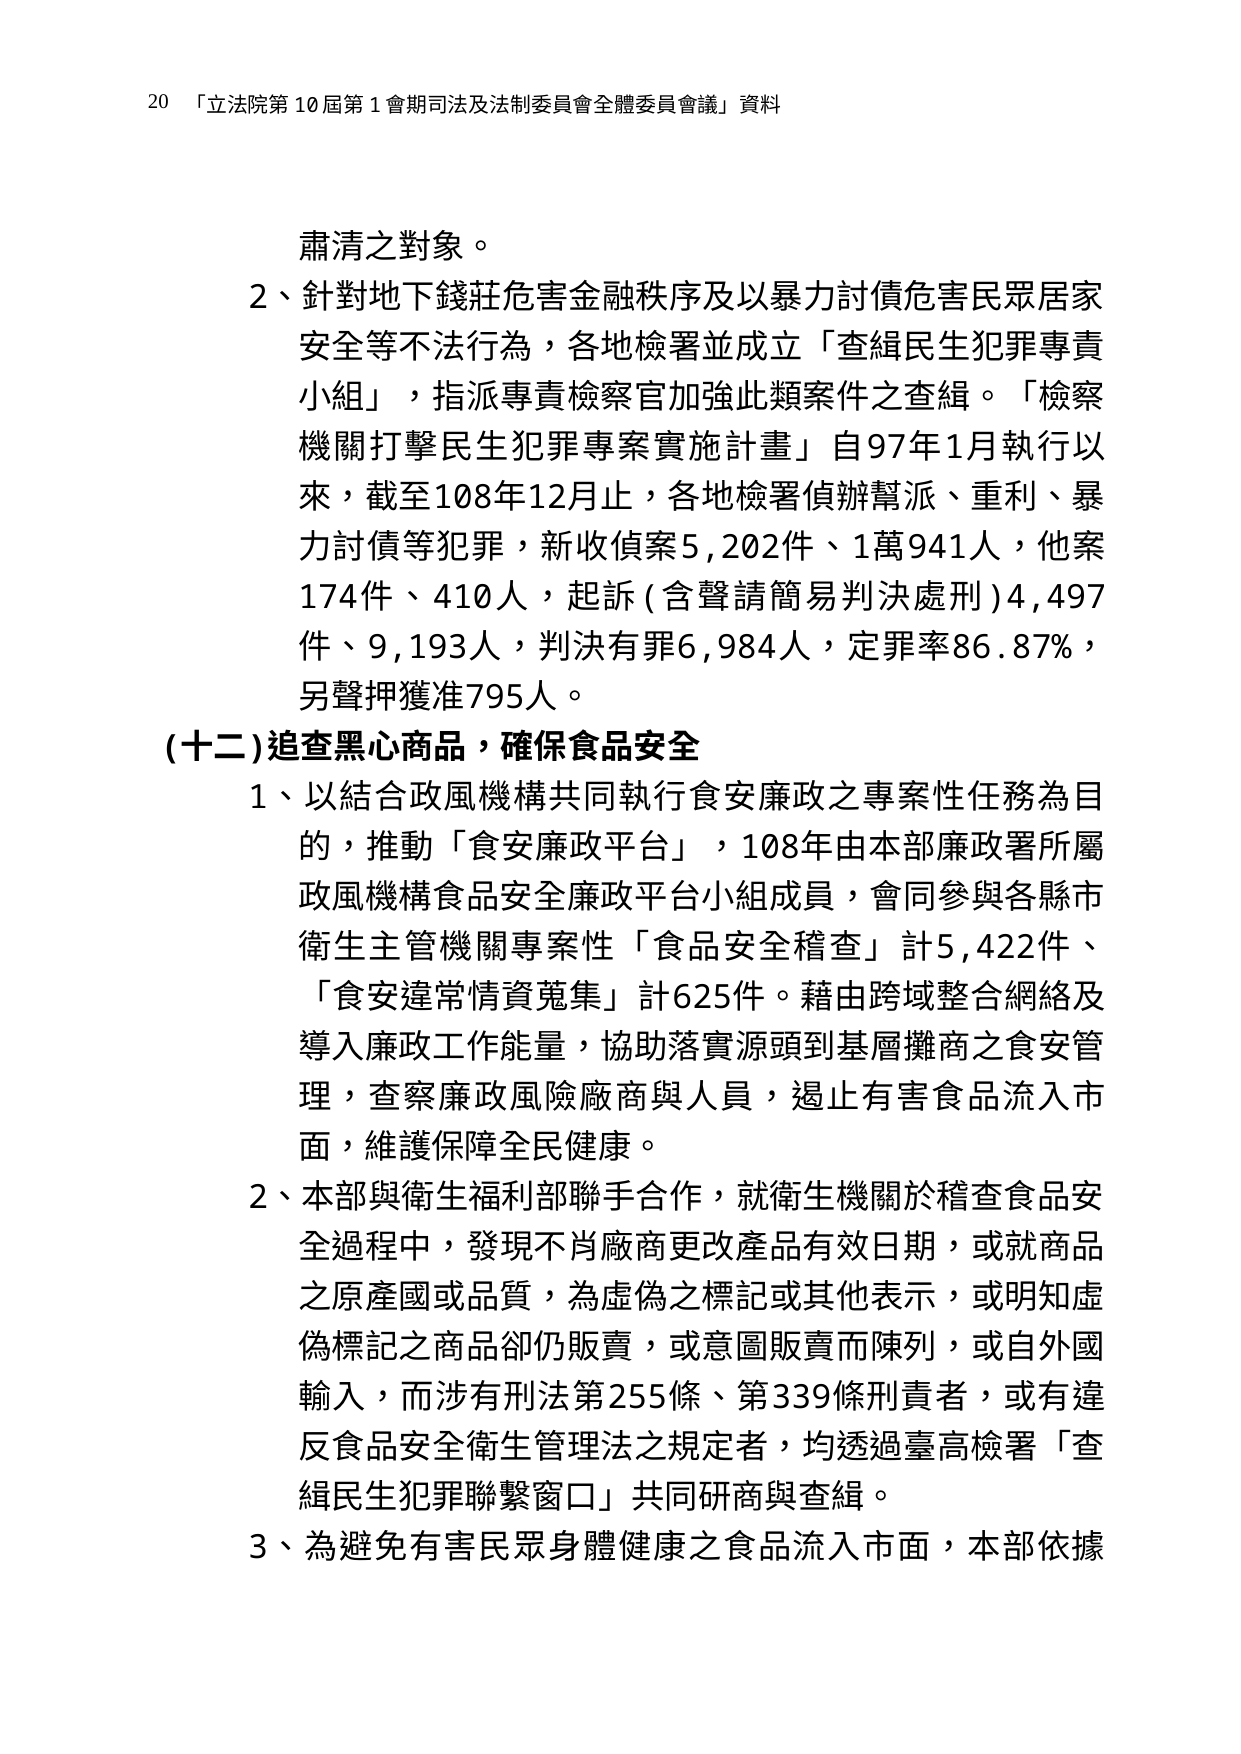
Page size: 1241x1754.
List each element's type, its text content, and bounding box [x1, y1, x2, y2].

text 肅清之對象。 [248, 219, 1106, 269]
text 3、為避免有害民眾身體健康之食品流入市面，本部依據 [248, 1519, 1106, 1569]
text (十二)追查黑心商品，確保食品安全 [160, 719, 1106, 769]
text 1、以結合政風機構共同執行食安廉政之專案性任務為目的，推動「食安廉政平台」，108年由本部廉政署所屬政風機構食品安全廉政平台小組成員，會同參與各縣市衛生主管機關專案性「食品安全稽查」計5,422件、「食安違常情資蒐集」計625件。藉由跨域整合網絡及導入廉政工作能量，協助落實源頭到基層攤商之食安管理，查察廉政風險廠商與人員，遏止有害食品流入市面，維護保障全民健康。 [248, 769, 1106, 1169]
text 2、本部與衛生福利部聯手合作，就衛生機關於稽查食品安全過程中，發現不肖廠商更改產品有效日期，或就商品之原產國或品質，為虛偽之標記或其他表示，或明知虛偽標記之商品卻仍販賣，或意圖販賣而陳列，或自外國輸入，而涉有刑法第255條、第339條刑責者，或有違反食品安全衛生管理法之規定者，均透過臺高檢署「查緝民生犯罪聯繫窗口」共同研商與查緝。 [248, 1169, 1106, 1519]
text 2、針對地下錢莊危害金融秩序及以暴力討債危害民眾居家安全等不法行為，各地檢署並成立「查緝民生犯罪專責小組」，指派專責檢察官加強此類案件之查緝。「檢察機關打擊民生犯罪專案實施計畫」自97年1月執行以來，截至108年12月止，各地檢署偵辦幫派、重利、暴力討債等犯罪，新收偵案5,202件、1萬941人，他案174件、410人，起訴(含聲請簡易判決處刑)4,497件、9,193人，判決有罪6,984人，定罪率86.87%，另聲押獲准795人。 [248, 269, 1106, 719]
